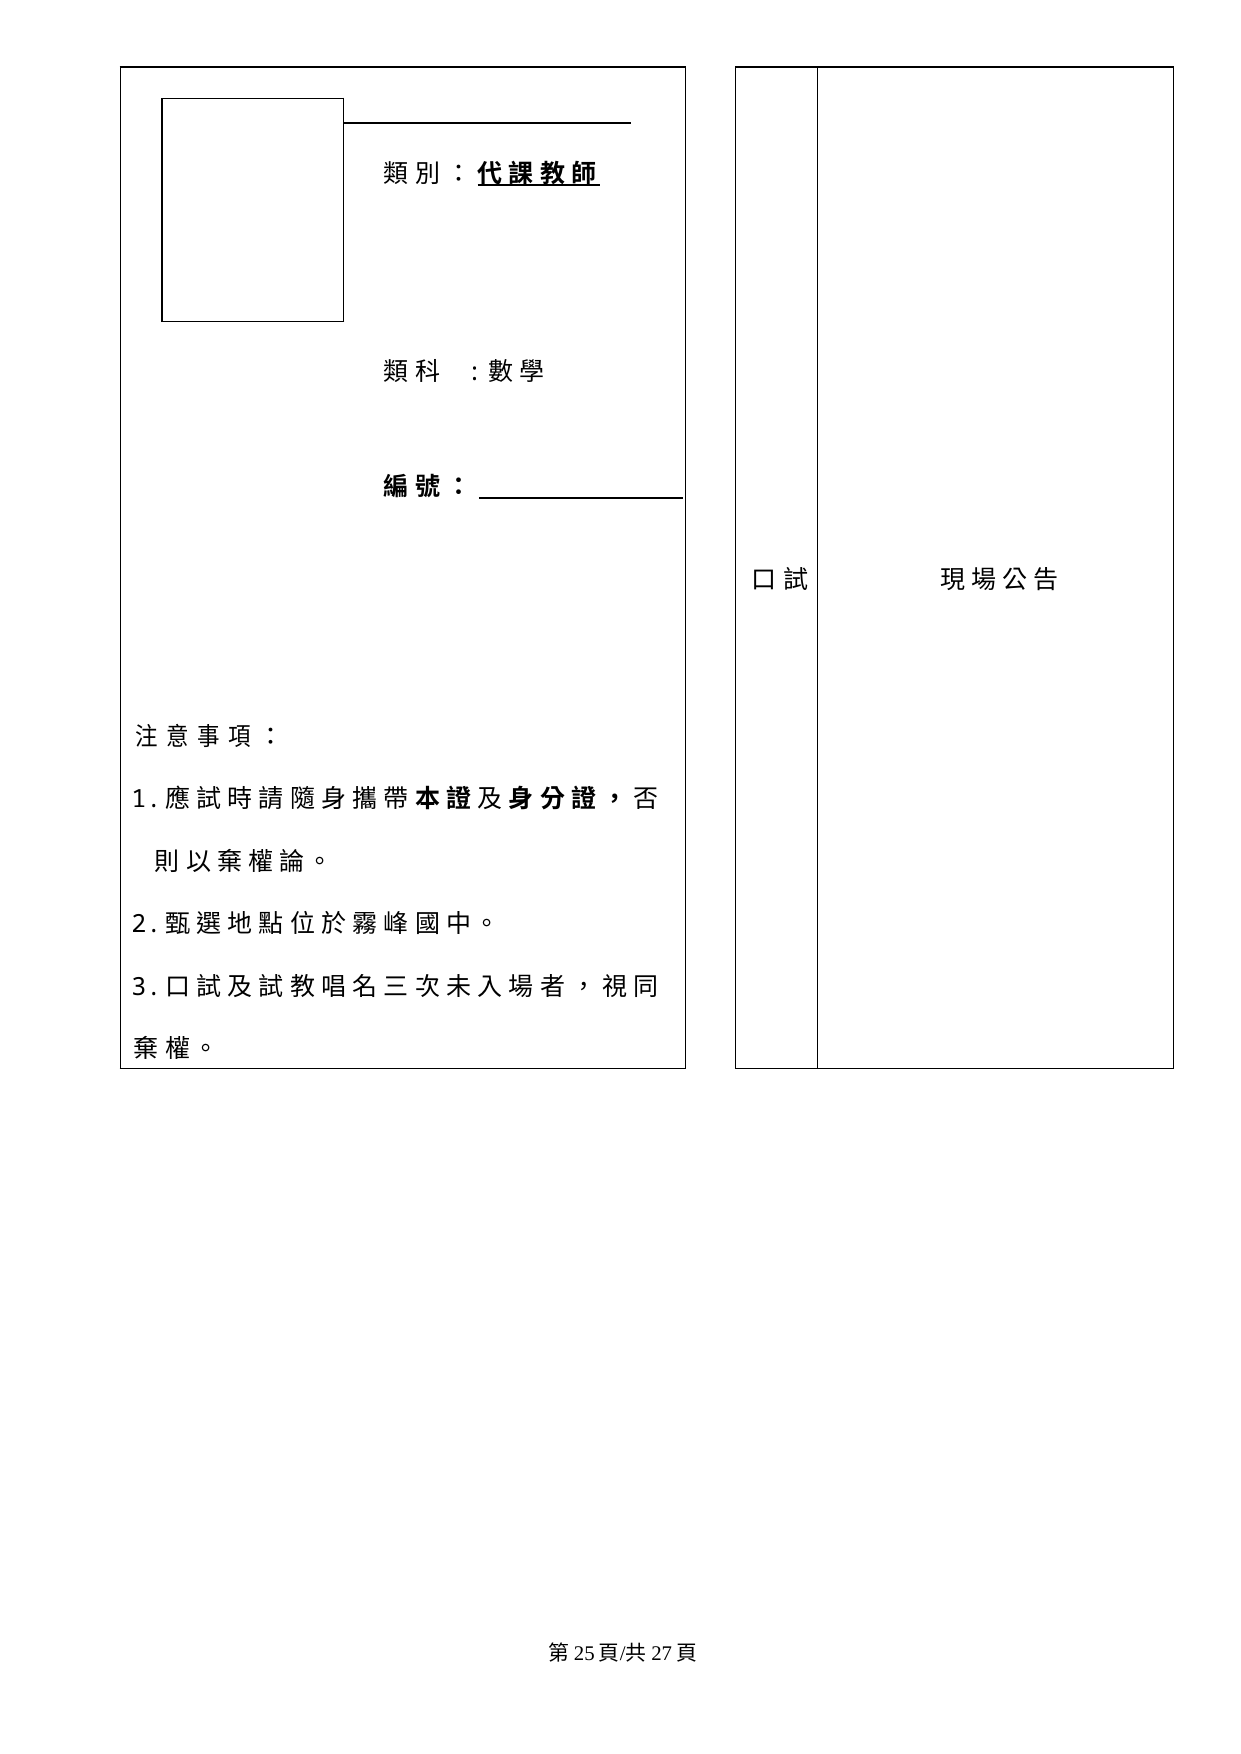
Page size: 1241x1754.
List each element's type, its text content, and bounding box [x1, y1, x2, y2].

table_header 姓名： 類別：代課教師 類科 :數學 編號： 注意事項： 1.應試時請隨身攜帶本證及身分證，否則以棄權論。 2.甄選地點位於霧峰國中。 3.口試及試教唱名三次未入場者，視同棄權。 [121, 68, 685, 1067]
table_cell 現場公告 [818, 68, 1173, 1067]
table_cell 口試 [736, 68, 817, 1067]
table_header [686, 66, 735, 1067]
